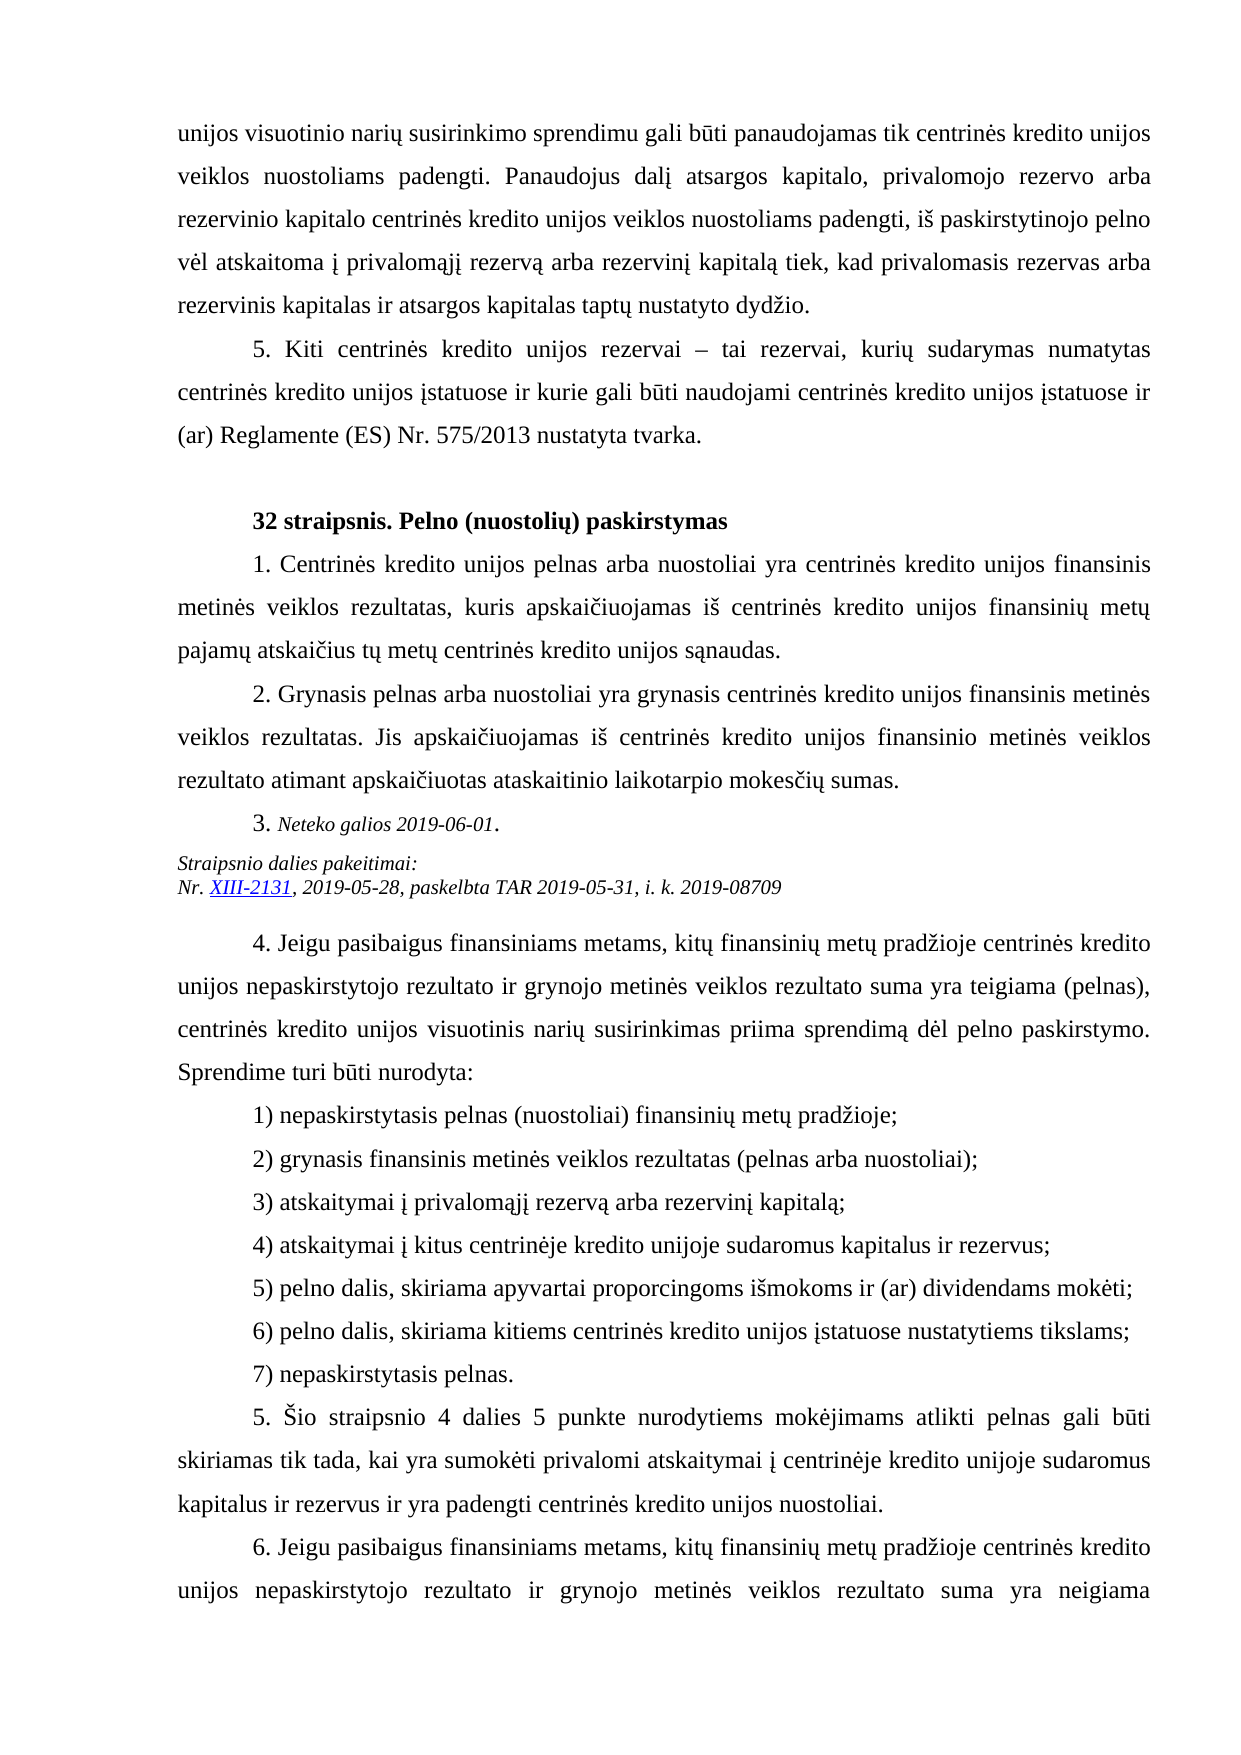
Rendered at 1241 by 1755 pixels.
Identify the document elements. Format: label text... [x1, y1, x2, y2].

text 5) pelno dalis, skiriama apyvartai proporcingoms išmokoms ir (ar) dividendams mokėti; [177, 1273, 1152, 1302]
text 32 straipsnis. Pelno (nuostolių) paskirstymas [177, 506, 1152, 535]
text 7) nepaskirstytasis pelnas. [177, 1359, 1152, 1388]
text 2. Grynasis pelnas arba nuostoliai yra grynasis centrinės kredito unijos finansinis metinės veiklos rezultatas. Jis apskaičiuojamas iš centrinės kredito unijos finansinio metinės veiklos rezultato atimant apskaičiuotas ataskaitinio laikotarpio mokesčių sumas. [177, 679, 1152, 794]
text 6. Jeigu pasibaigus finansiniams metams, kitų finansinių metų pradžioje centrinės kredito unijos nepaskirstytojo rezultato ir grynojo metinės veiklos rezultato suma yra neigiama [177, 1532, 1152, 1604]
text 1. Centrinės kredito unijos pelnas arba nuostoliai yra centrinės kredito unijos finansinis metinės veiklos rezultatas, kuris apskaičiuojamas iš centrinės kredito unijos finansinių metų pajamų atskaičius tų metų centrinės kredito unijos sąnaudas. [177, 549, 1152, 664]
text Straipsnio dalies pakeitimai: [177, 851, 1152, 875]
text Nr. XIII-2131, 2019-05-28, paskelbta TAR 2019-05-31, i. k. 2019-08709 [177, 875, 1152, 899]
text unijos visuotinio narių susirinkimo sprendimu gali būti panaudojamas tik centrinės kredito unijos veiklos nuostoliams padengti. Panaudojus dalį atsargos kapitalo, privalomojo rezervo arba rezervinio kapitalo centrinės kredito unijos veiklos nuostoliams padengti, iš paskirstytinojo pelno vėl atskaitoma į privalomąjį rezervą arba rezervinį kapitalą tiek, kad privalomasis rezervas arba rezervinis kapitalas ir atsargos kapitalas taptų nustatyto dydžio. [177, 118, 1152, 319]
text 2) grynasis finansinis metinės veiklos rezultatas (pelnas arba nuostoliai); [177, 1144, 1152, 1172]
text 3. Neteko galios 2019-06-01. [177, 808, 1152, 837]
text 4. Jeigu pasibaigus finansiniams metams, kitų finansinių metų pradžioje centrinės kredito unijos nepaskirstytojo rezultato ir grynojo metinės veiklos rezultato suma yra teigiama (pelnas), centrinės kredito unijos visuotinis narių susirinkimas priima sprendimą dėl pelno paskirstymo. Sprendime turi būti nurodyta: [177, 928, 1152, 1086]
text 5. Šio straipsnio 4 dalies 5 punkte nurodytiems mokėjimams atlikti pelnas gali būti skiriamas tik tada, kai yra sumokėti privalomi atskaitymai į centrinėje kredito unijoje sudaromus kapitalus ir rezervus ir yra padengti centrinės kredito unijos nuostoliai. [177, 1402, 1152, 1517]
text 4) atskaitymai į kitus centrinėje kredito unijoje sudaromus kapitalus ir rezervus; [177, 1230, 1152, 1259]
text 1) nepaskirstytasis pelnas (nuostoliai) finansinių metų pradžioje; [177, 1101, 1152, 1129]
text 6) pelno dalis, skiriama kitiems centrinės kredito unijos įstatuose nustatytiems tikslams; [177, 1316, 1152, 1345]
text 3) atskaitymai į privalomąjį rezervą arba rezervinį kapitalą; [177, 1187, 1152, 1216]
text 5. Kiti centrinės kredito unijos rezervai – tai rezervai, kurių sudarymas numatytas centrinės kredito unijos įstatuose ir kurie gali būti naudojami centrinės kredito unijos įstatuose ir (ar) Reglamente (ES) Nr. 575/2013 nustatyta tvarka. [177, 334, 1152, 449]
